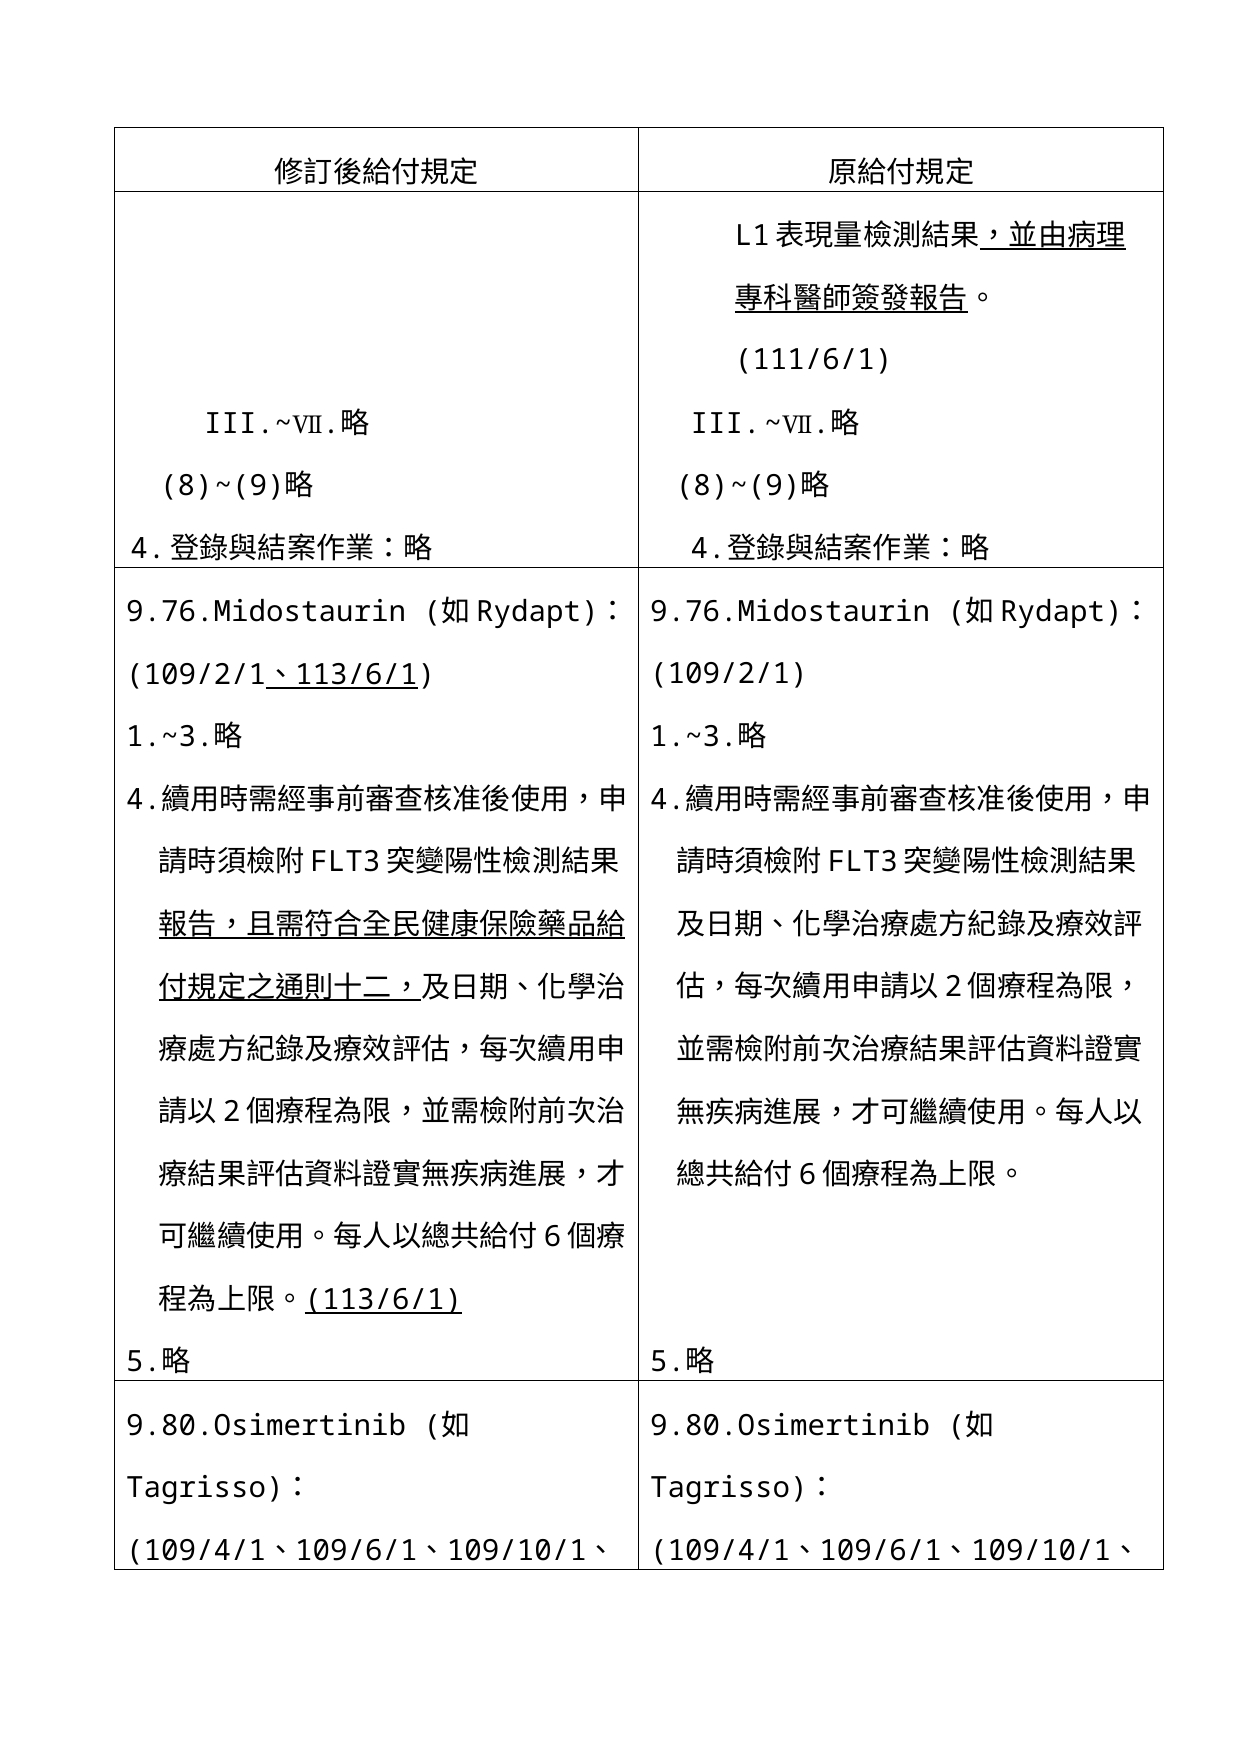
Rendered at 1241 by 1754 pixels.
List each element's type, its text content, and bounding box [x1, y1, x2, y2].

table_header 修訂後給付規定 [115, 128, 638, 191]
table_cell 9.80.Osimertinib (如Tagrisso)：(109/4/1、109/6/1、109/10/1、111/4/1) 限單獨使用於：略 使用注意事項：(109/10/1、111/4/1) 須經事前審查核准後使用，申請時需檢附： ~Ⅲ.略 需檢附依全民健康保險醫療服務給付項目及支付標準伴隨式診斷編號30101B或30102B規定之認證實驗室以體外診斷醫療器材檢測（IVD）或實驗室自行研發檢測（LDT）檢驗之EGFR基因檢測結果報告。 ~(3).略 [639, 1381, 1163, 1569]
table_header 原給付規定 [639, 128, 1163, 191]
table_cell 9.69.免疫檢查點抑制劑(如atezolizumab；nivolumab；pembrolizumab；avelumab製劑)：(108/4/1、108/6/1、109/4/1、109/6/1、109/11/1、110/5/1、110/10/1、111/4/1、111/6/1、112/8/1、112/10/1、112/12/1、113/2/1、113/4/1、113/5/1) 本類藥品得於藥品許可證登載之適應症及藥品仿單內，單獨使用於下列患者：略 本類藥品得於藥品許可證登載之適應症及藥品仿單內，併用其他藥品於下列患者：略 使用條件： ~(6)略 每次申請以12週為限，初次申請時需檢附以下資料：(108/6/1、109/11/1、111/6/1) 確實患有相關癌症之病理或細胞檢查報告，黑色素瘤患者需另檢附BRAF腫瘤基因檢測結果、非小細胞肺癌患者需另檢附符合給付適應症內容規定之腫瘤基因檢測結果。 生物標記表現量檢測報告：符合本保險醫療服務給付項目及支付標準伴隨式診斷編號30103B規定之依個別藥品使用其對應之第三等級體外診斷醫療器材(class Ⅲ IVD)所檢測之PD-L1表現量檢測結果，並由病理專科醫師簽發報告。(111/6/1) ~Ⅶ.略 ~(9)略 登錄與結案作業：略 [639, 192, 1163, 567]
table_cell 9.76.Midostaurin (如Rydapt)：(109/2/1、113/6/1) 1.~3.略 4.續用時需經事前審查核准後使用，申請時須檢附FLT3突變陽性檢測結果報告，且需符合全民健康保險藥品給付規定之通則十二，及日期、化學治療處方紀錄及療效評估，每次續用申請以2個療程為限，並需檢附前次治療結果評估資料證實無疾病進展，才可繼續使用。每人以總共給付6個療程為上限。(113/6/1) 5.略 [115, 568, 638, 1380]
table_cell 9.76.Midostaurin (如Rydapt)：(109/2/1) 1.~3.略 4.續用時需經事前審查核准後使用，申請時須檢附FLT3突變陽性檢測結果及日期、化學治療處方紀錄及療效評估，每次續用申請以2個療程為限，並需檢附前次治療結果評估資料證實無疾病進展，才可繼續使用。每人以總共給付6個療程為上限。 5.略 [639, 568, 1163, 1380]
table_cell 9.69. 免疫檢查點抑制劑(如atezolizumab；nivolumab；pembrolizumab；avelumab；ipilimumab製劑)：(108/4/1、108/6/1、109/4/1、109/6/1、109/11/1、110/5/1、110/10/1、111/4/1、111/6/1、112/8/1、112/10/1、112/12/1、113/2/1、113/4/1、113/5/1、113/6/1) 本類藥品得於藥品許可證登載之適應症及藥品仿單內，單獨使用於下列患者：略 本類藥品得於藥品許可證登載之適應症及藥品仿單內，併用其他藥品於下列患者：略 使用條件： ~(6)略 每次申請以12週為限，初次申請時需檢附以下資料：(108/6/1、109/11/1、111/6/1、113/6/1) 確實患有相關癌症之病理或細胞檢查報告，黑色素瘤患者需另檢附BRAF腫瘤基因檢測結果、非小細胞肺癌患者需另檢附符合給付適應症內容規定之腫瘤基因檢測結果報告，上述基因檢測須符合全民健康保險藥品給付規定之通則十二。(113/6/1) 生物標記表現量檢測報告：PD-L1表現量檢測結果需符合全民健康保險藥品給付規定之通則十二。(111/6/1、113/6/1) ~Ⅶ.略 ~(9)略 登錄與結案作業：略 [115, 192, 638, 567]
table_cell 9.80.Osimertinib (如Tagrisso)：(109/4/1、109/6/1、109/10/1、111/4/1、113/6/1) 限單獨使用於：略 使用注意事項：(109/10/1、111/4/1、113/6/1） 須經事前審查核准後使用，申請時需檢附： ~Ⅲ.略 需檢附EGFR基因檢測結果報告，且需符合全民健康保險藥品給付規定之通則十二。(113/6/1) ~(3).略 [115, 1381, 638, 1569]
